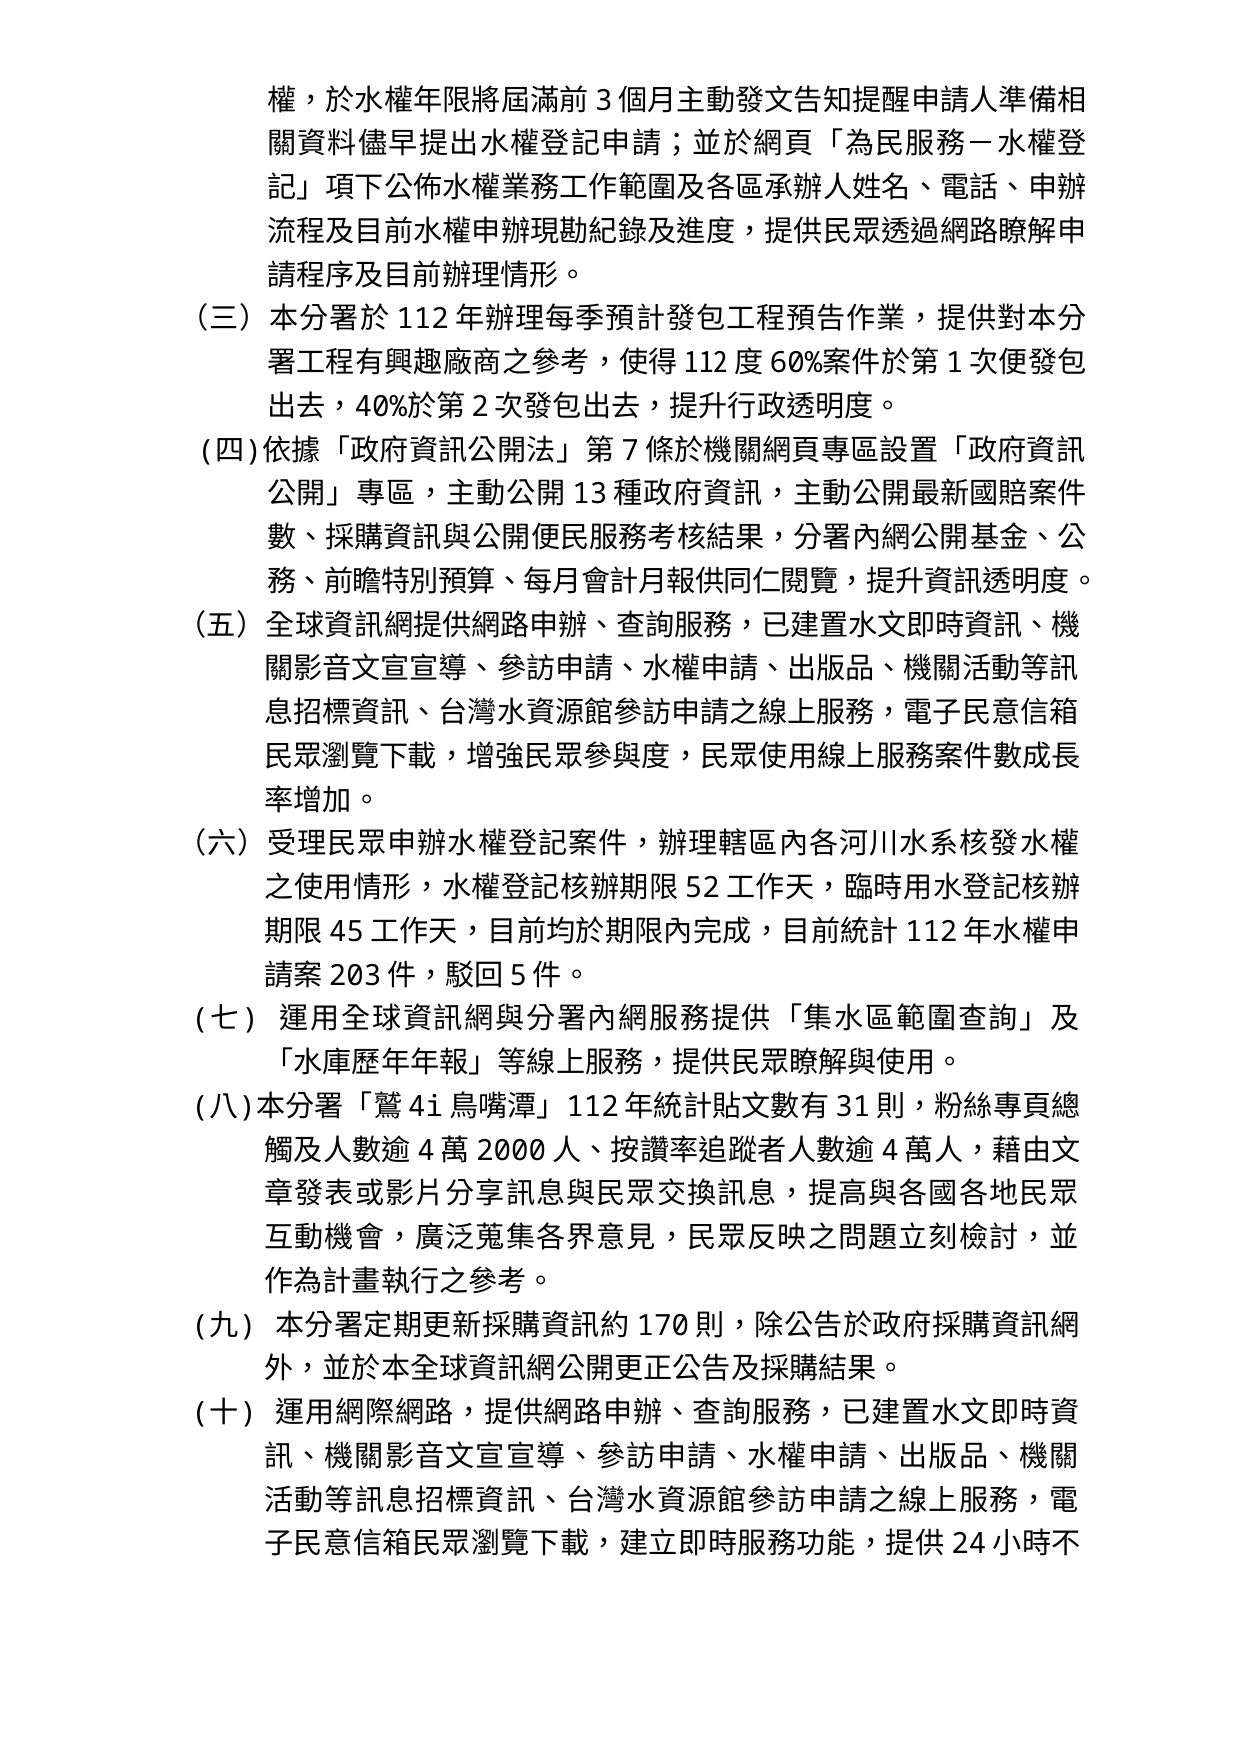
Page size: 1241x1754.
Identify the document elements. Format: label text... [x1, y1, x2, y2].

text (八)本分署「鷲4i鳥嘴潭」112年統計貼文數有31則，粉絲專頁總觸及人數逾4萬2000人、按讚率追蹤者人數逾4萬人，藉由文章發表或影片分享訊息與民眾交換訊息，提高與各國各地民眾互動機會，廣泛蒐集各界意見，民眾反映之問題立刻檢討，並作為計畫執行之參考。 [191, 1081, 1081, 1300]
text (九) 本分署定期更新採購資訊約170則，除公告於政府採購資訊網外，並於本全球資訊網公開更正公告及採購結果。 [191, 1300, 1081, 1387]
text 權，於水權年限將屆滿前3個月主動發文告知提醒申請人準備相關資料儘早提出水權登記申請；並於網頁「為民服務－水權登記」項下公佈水權業務工作範圍及各區承辦人姓名、電話、申辦流程及目前水權申辦現勘紀錄及進度，提供民眾透過網路瞭解申請程序及目前辦理情形。 [179, 75, 1087, 294]
text (七) 運用全球資訊網與分署內網服務提供「集水區範圍查詢」及「水庫歷年年報」等線上服務，提供民眾瞭解與使用。 [191, 994, 1081, 1081]
text （六）受理民眾申辦水權登記案件，辦理轄區內各河川水系核發水權之使用情形，水權登記核辦期限52工作天，臨時用水登記核辦期限45工作天，目前均於期限內完成，目前統計112年水權申請案203件，駁回5件。 [177, 819, 1081, 994]
text (四)依據「政府資訊公開法」第7條於機關網頁專區設置「政府資訊公開」專區，主動公開13種政府資訊，主動公開最新國賠案件數、採購資訊與公開便民服務考核結果，分署內網公開基金、公務、前瞻特別預算、每月會計月報供同仁閱覽，提升資訊透明度。 [179, 425, 1087, 600]
text （五）全球資訊網提供網路申辦、查詢服務，已建置水文即時資訊、機關影音文宣宣導、參訪申請、水權申請、出版品、機關活動等訊息招標資訊、台灣水資源館參訪申請之線上服務，電子民意信箱民眾瀏覽下載，增強民眾參與度，民眾使用線上服務案件數成長率增加。 [177, 600, 1081, 819]
text (十) 運用網際網路，提供網路申辦、查詢服務，已建置水文即時資訊、機關影音文宣宣導、參訪申請、水權申請、出版品、機關活動等訊息招標資訊、台灣水資源館參訪申請之線上服務，電子民意信箱民眾瀏覽下載，建立即時服務功能，提供24小時不 [191, 1387, 1081, 1562]
text （三）本分署於112年辦理每季預計發包工程預告作業，提供對本分署工程有興趣廠商之參考，使得112度60%案件於第1次便發包出去，40%於第2次發包出去，提升行政透明度。 [179, 294, 1087, 425]
